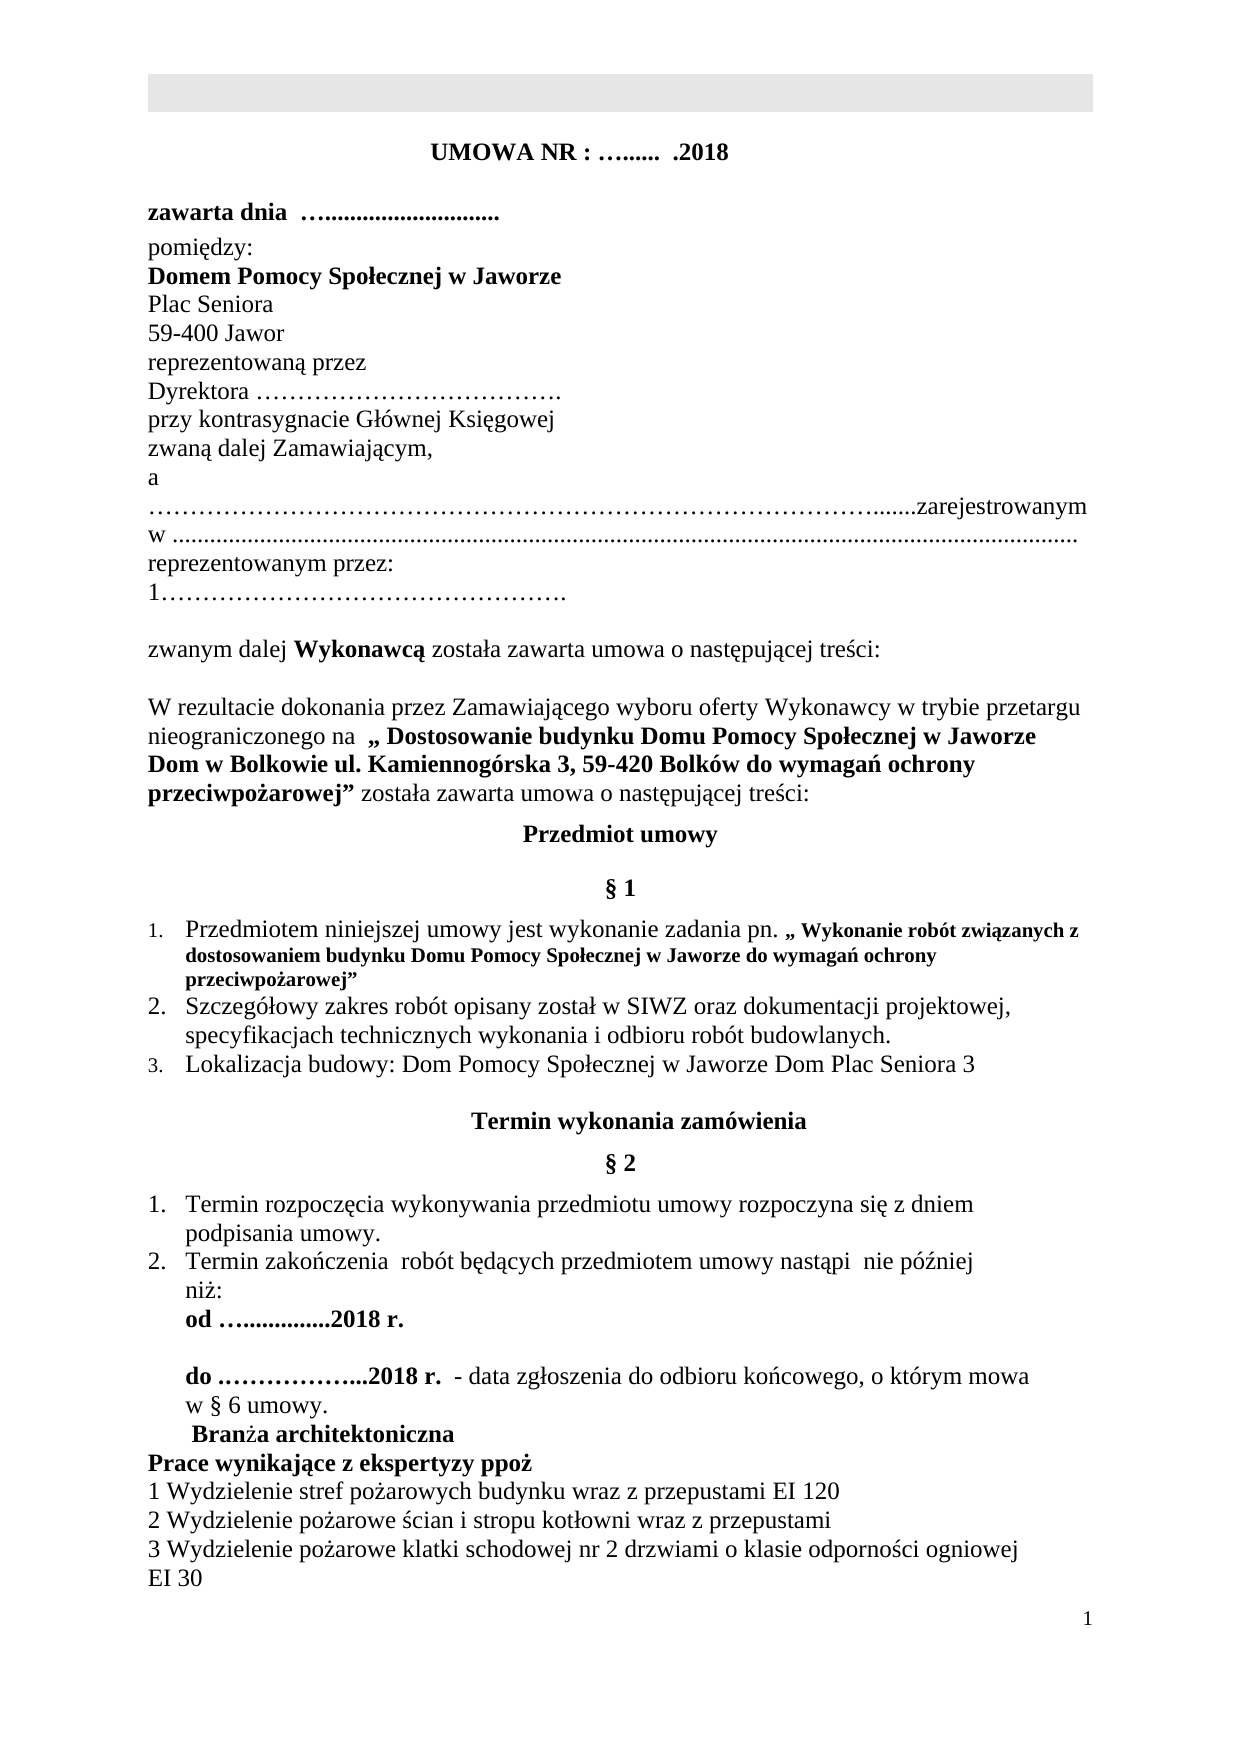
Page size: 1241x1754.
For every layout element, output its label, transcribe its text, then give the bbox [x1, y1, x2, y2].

text 59-400 Jawor [148, 318, 1093, 347]
text pomiędzy: [148, 232, 1093, 261]
text § 2 [148, 1148, 1093, 1176]
text EI 30 [148, 1563, 1093, 1591]
text 1 Wydzielenie stref pożarowych budynku wraz z przepustami EI 120 [148, 1476, 1093, 1505]
text niż: [185, 1275, 1093, 1304]
subtitle zawarta dnia …............................ [148, 197, 1093, 226]
text 1…………………………………………. [148, 577, 1093, 606]
text a [148, 462, 1093, 491]
text Dyrektora ………………………………. [148, 376, 1093, 404]
text reprezentowaną przez [148, 347, 1093, 376]
text Domem Pomocy Społecznej w Jaworze [148, 261, 1093, 289]
text przy kontrasygnacie Głównej Księgowej [148, 404, 1093, 433]
text w ................................................................................................................................................. [148, 519, 1093, 548]
text 2 Wydzielenie pożarowe ścian i stropu kotłowni wraz z przepustami [148, 1505, 1093, 1534]
text …………………………………………………………………………….......zarejestrowanym [148, 491, 1093, 519]
text reprezentowanym przez: [148, 548, 1093, 577]
text Przedmiot umowy [148, 819, 1093, 848]
text od …..............2018 r. [185, 1304, 1093, 1333]
list Szczegółowy zakres robót opisany został w SIWZ oraz dokumentacji projektowej, specyfikacjach technicznych wykonania i odbioru robót budowlanych. [148, 991, 1093, 1049]
text W rezultacie dokonania przez Zamawiającego wyboru oferty Wykonawcy w trybie przetargu nieograniczonego na „ Dostosowanie budynku Domu Pomocy Społecznej w Jaworze Dom w Bolkowie ul. Kamiennogórska 3, 59-420 Bolków do wymagań ochrony przeciwpożarowej” została zawarta umowa o następującej treści: [148, 692, 1093, 807]
list Przedmiotem niniejszej umowy jest wykonanie zadania pn. „ Wykonanie robót związanych z dostosowaniem budynku Domu Pomocy Społecznej w Jaworze do wymagań ochrony przeciwpożarowej” [148, 914, 1093, 991]
subtitle UMOWA NR : …...... .2018 [148, 137, 1093, 166]
text Plac Seniora [148, 289, 1093, 318]
text Prace wynikające z ekspertyzy ppoż [148, 1448, 1093, 1476]
text § 1 [148, 873, 1093, 902]
text do .……………...2018 r. - data zgłoszenia do odbioru końcowego, o którym mowa w § 6 umowy. [185, 1361, 1093, 1419]
text 3 Wydzielenie pożarowe klatki schodowej nr 2 drzwiami o klasie odporności ogniowej [148, 1534, 1093, 1563]
list Lokalizacja budowy: Dom Pomocy Społecznej w Jaworze Dom Plac Seniora 3 [148, 1049, 1093, 1078]
text Branża architektoniczna [185, 1419, 1093, 1448]
text Termin wykonania zamówienia [185, 1106, 1093, 1135]
text podpisania umowy. [185, 1218, 1093, 1246]
text zwaną dalej Zamawiającym, [148, 433, 1093, 462]
list Termin rozpoczęcia wykonywania przedmiotu umowy rozpoczyna się z dniem [148, 1189, 1093, 1218]
list Termin zakończenia robót będących przedmiotem umowy nastąpi nie później [148, 1246, 1093, 1275]
text zwanym dalej Wykonawcą została zawarta umowa o następującej treści: [148, 634, 1093, 663]
